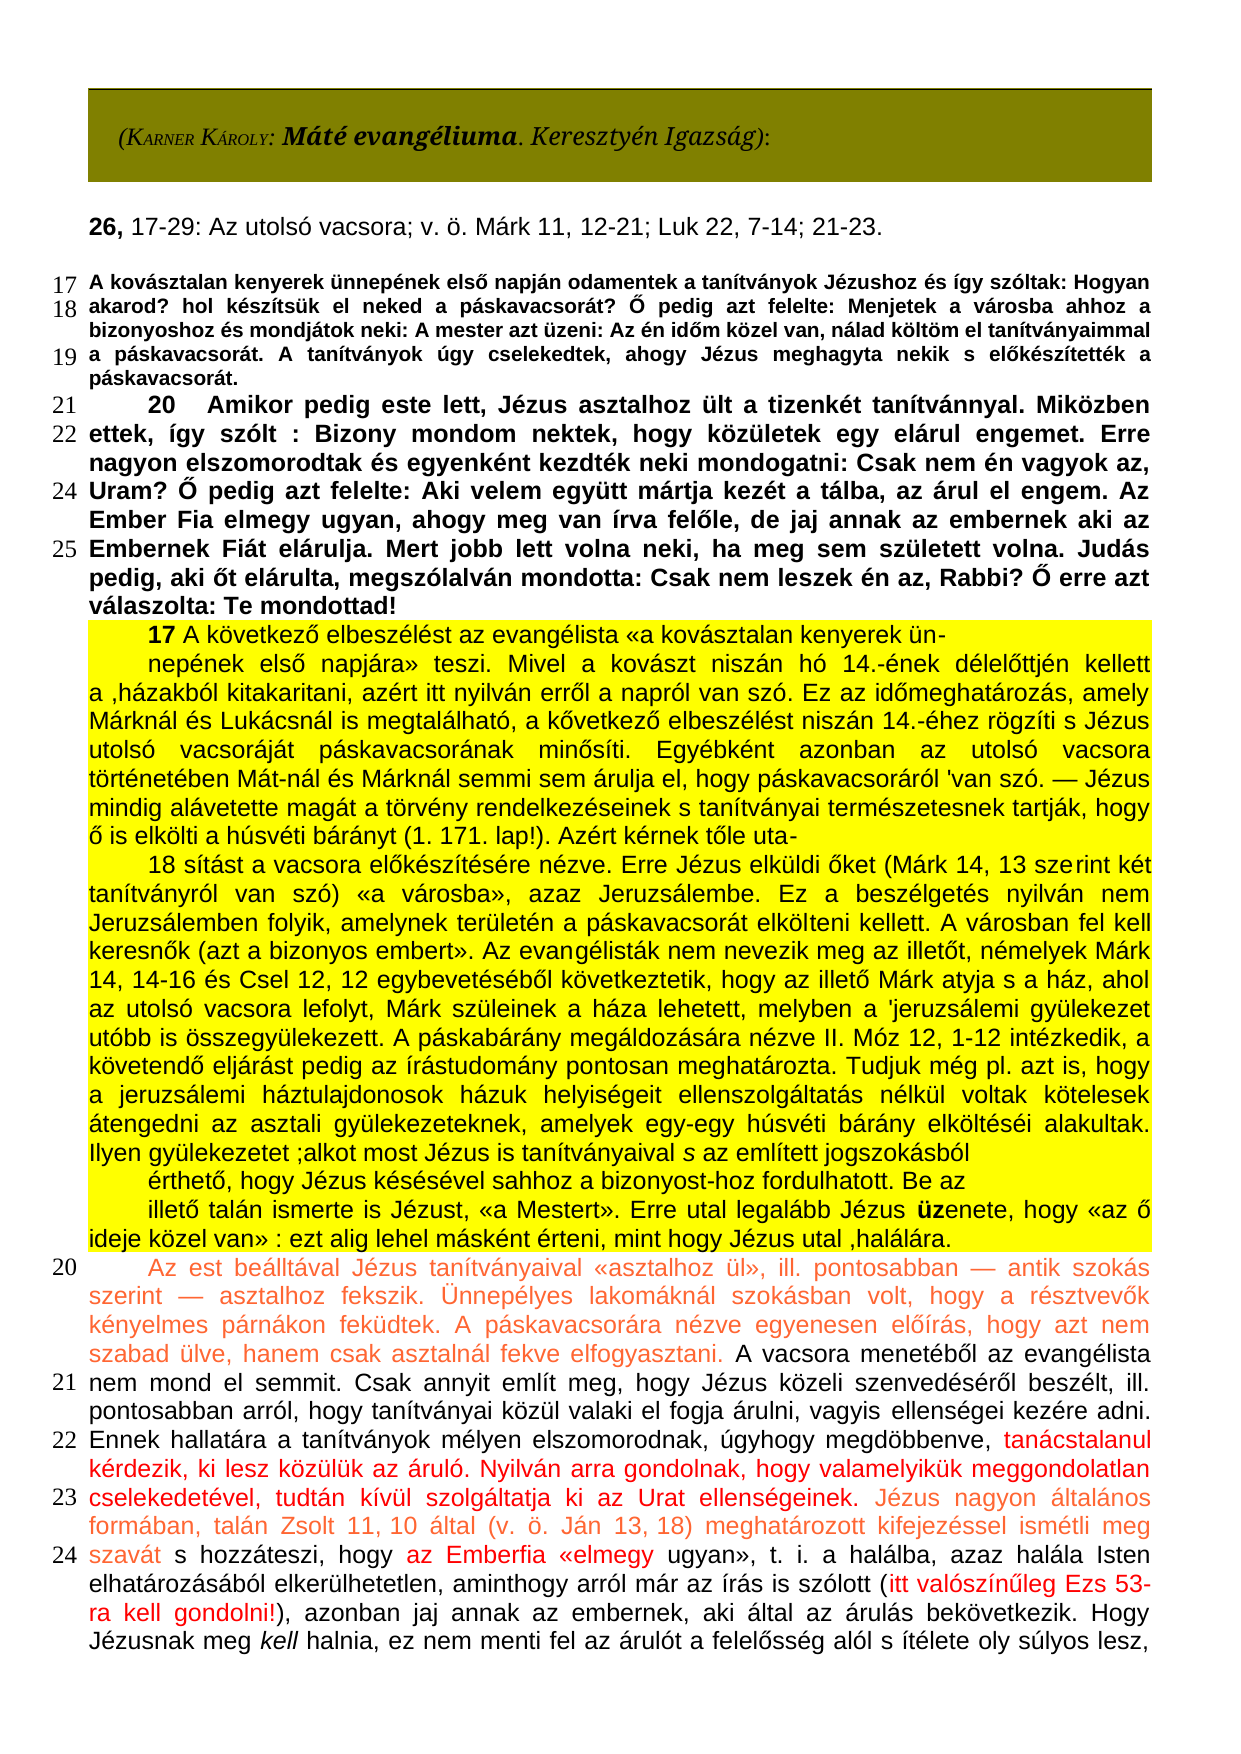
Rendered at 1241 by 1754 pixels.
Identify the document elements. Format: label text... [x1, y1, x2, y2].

text 21 [32, 1367, 77, 1396]
text illető talán ismerte is Jézust, «a Mestert». Erre utal legalább Jézus üzenete, hogy «az ő ideje közel van» : ezt alig lehel másként érteni, mint hogy Jézus utal ,halálára. [88, 1195, 1152, 1252]
text 20 [32, 1252, 77, 1281]
text 26, 17-29: Az utolsó vacsora; v. ö. Márk 11, 12-21; Luk 22, 7-14; 21-23. [88, 212, 1152, 241]
text 24 [32, 1540, 77, 1569]
text (Karner Károly: Máté evangéliuma. Keresztyén Igazság): [88, 90, 1152, 182]
text 23 [32, 1482, 77, 1511]
text 21 [32, 390, 77, 419]
text 17 [32, 270, 77, 294]
text 18 [32, 294, 77, 323]
text 17 A következő elbeszélést az evangélista «a kovásztalan kenyerek ün‑ [88, 620, 1152, 649]
text 22 [32, 1425, 77, 1454]
text 19 [32, 342, 77, 371]
text 18 sítást a vacsora előkészítésére nézve. Erre Jézus elküldi őket (Márk 14, 13 sze­rint két tanítványról van szó) «a városba», azaz Jeruzsálembe. Ez a beszélgetés nyilván nem Jeruzsálemben folyik, amelynek területén a páskavacsorát elköl­teni kellett. A városban fel kell keresnők (azt a bizonyos embert». Az evan­gélisták nem nevezik meg az illetőt, némelyek Márk 14, 14-16 és Csel 12, 12 egybevetéséből következtetik, hogy az illető Márk atyja s a ház, ahol az utolsó vacsora lefolyt, Márk szüleinek a háza lehetett, melyben a 'jeruzsálemi gyülekezet utóbb is összegyülekezett. A páskabárány megáldozására nézve II. Móz 12, 1-12 intézkedik, a követendő eljárást pedig az írástudomány pontosan meghatározta. Tudjuk még pl. azt is, hogy a jeruzsálemi háztulajdonosok házuk helyiségeit ellenszolgáltatás nélkül voltak kötelesek átengedni az asz­tali gyülekezeteknek, amelyek egy-egy húsvéti bárány elköltéséi alakultak. Ilyen gyülekezetet ;alkot most Jézus is tanítványaival s az említett jogszokásból [88, 850, 1152, 1166]
text Az est beálltával Jézus tanítványaival «asztalhoz ül», ill. pontosabban — antik szokás szerint — asztalhoz fekszik. Ünnepélyes lakomáknál szokásban volt, hogy a résztvevők kényelmes párnákon feküdtek. A páskavacsorára nézve egyenesen előírás, hogy azt nem szabad ülve, hanem csak asztalnál fekve elfogyasztani. A vacsora menetéből az evangélista nem mond el semmit. Csak annyit említ meg, hogy Jézus közeli szenvedéséről beszélt, ill. pontosabban arról, hogy tanítványai közül valaki el fogja árulni, vagyis ellenségei kezére adni. Ennek hallatára a tanítványok mélyen elszomorodnak, úgyhogy megdöbbenve, tanácstalanul kérdezik, ki lesz közülük az áruló. Nyilván arra gondolnak, hogy valamelyikük meggondolatlan cselekedetével, tudtán kívül szolgáltatja ki az Urat ellenségeinek. Jézus nagyon általános formában, talán Zsolt 11, 10 által (v. ö. Ján 13, 18) meghatározott kifejezéssel ismétli meg szavát s hozzáteszi, hogy az Emberfia «elmegy ugyan», t. i. a halálba, azaz halála Isten elhatározásából elkerülhetetlen, aminthogy arról már az írás is szólott (itt valószínűleg Ezs 53-ra kell gondolni!), azonban jaj annak az embernek, aki által az árulás bekövetkezik. Hogy Jézusnak meg kell halnia, ez nem menti fel az árulót a felelősség alól s ítélete oly súlyos lesz, [88, 1252, 1152, 1655]
text 24 [32, 476, 77, 505]
text 20 Amikor pedig este lett, Jézus asztalhoz ült a tizenkét tanítvánnyal. Miközben ettek, így szólt : Bizony mondom nektek, hogy közületek egy elárul engemet. Erre nagyon elszomorodtak és egyenként kezdték neki mondogatni: Csak nem én vagyok az, Uram? Ő pedig azt felelte: Aki velem együtt mártja kezét a tálba, az árul el engem. Az Ember Fia elmegy ugyan, ahogy meg van írva felőle, de jaj annak az embernek aki az Embernek Fiát elárulja. Mert jobb lett volna neki, ha meg sem született volna. Judás pedig, aki őt elárulta, megszólalván mondotta: Csak nem leszek én az, Rabbi? Ő erre azt válaszolta: Te mondottad! [88, 390, 1152, 620]
text 25 [32, 534, 77, 562]
text nepének első napjára» teszi. Mivel a kovászt niszán hó 14.-ének délelőttjén kellett a ,házakból kitakaritani, azért itt nyilván erről a napról van szó. Ez az időmeghatározás, amely Márknál és Lukácsnál is megtalálható, a kővetkező elbeszélést niszán 14.-éhez rögzíti s Jézus utolsó vacsoráját páskavacsorának minősíti. Egyébként azonban az utolsó vacsora történetében Mát-nál és Márk­nál semmi sem árulja el, hogy páskavacsoráról 'van szó. — Jézus mindig alávetette magát a törvény rendelkezéseinek s tanítványai természetesnek tartják, hogy ő is elkölti a húsvéti bárányt (1. 171. lap!). Azért kérnek tőle uta‑ [88, 649, 1152, 850]
text A kovásztalan kenyerek ünnepének első napján odamentek a tanítványok Jézushoz és így szóltak: Hogyan akarod? hol készítsük el neked a páskavacsorát? Ő pedig azt felelte: Menjetek a városba ahhoz a bizonyoshoz és mondjátok neki: A mester azt üzeni: Az én időm közel van, nálad költöm el tanítványaimmal a páskavacsorát. A tanítványok úgy cselekedtek, ahogy Jézus meghagyta nekik s előkészítették a páskavacsorát. [88, 270, 1152, 390]
text 22 [32, 419, 77, 447]
text érthető, hogy Jézus késésével sahhoz a bizonyost-hoz fordulhatott. Be az [88, 1166, 1152, 1195]
